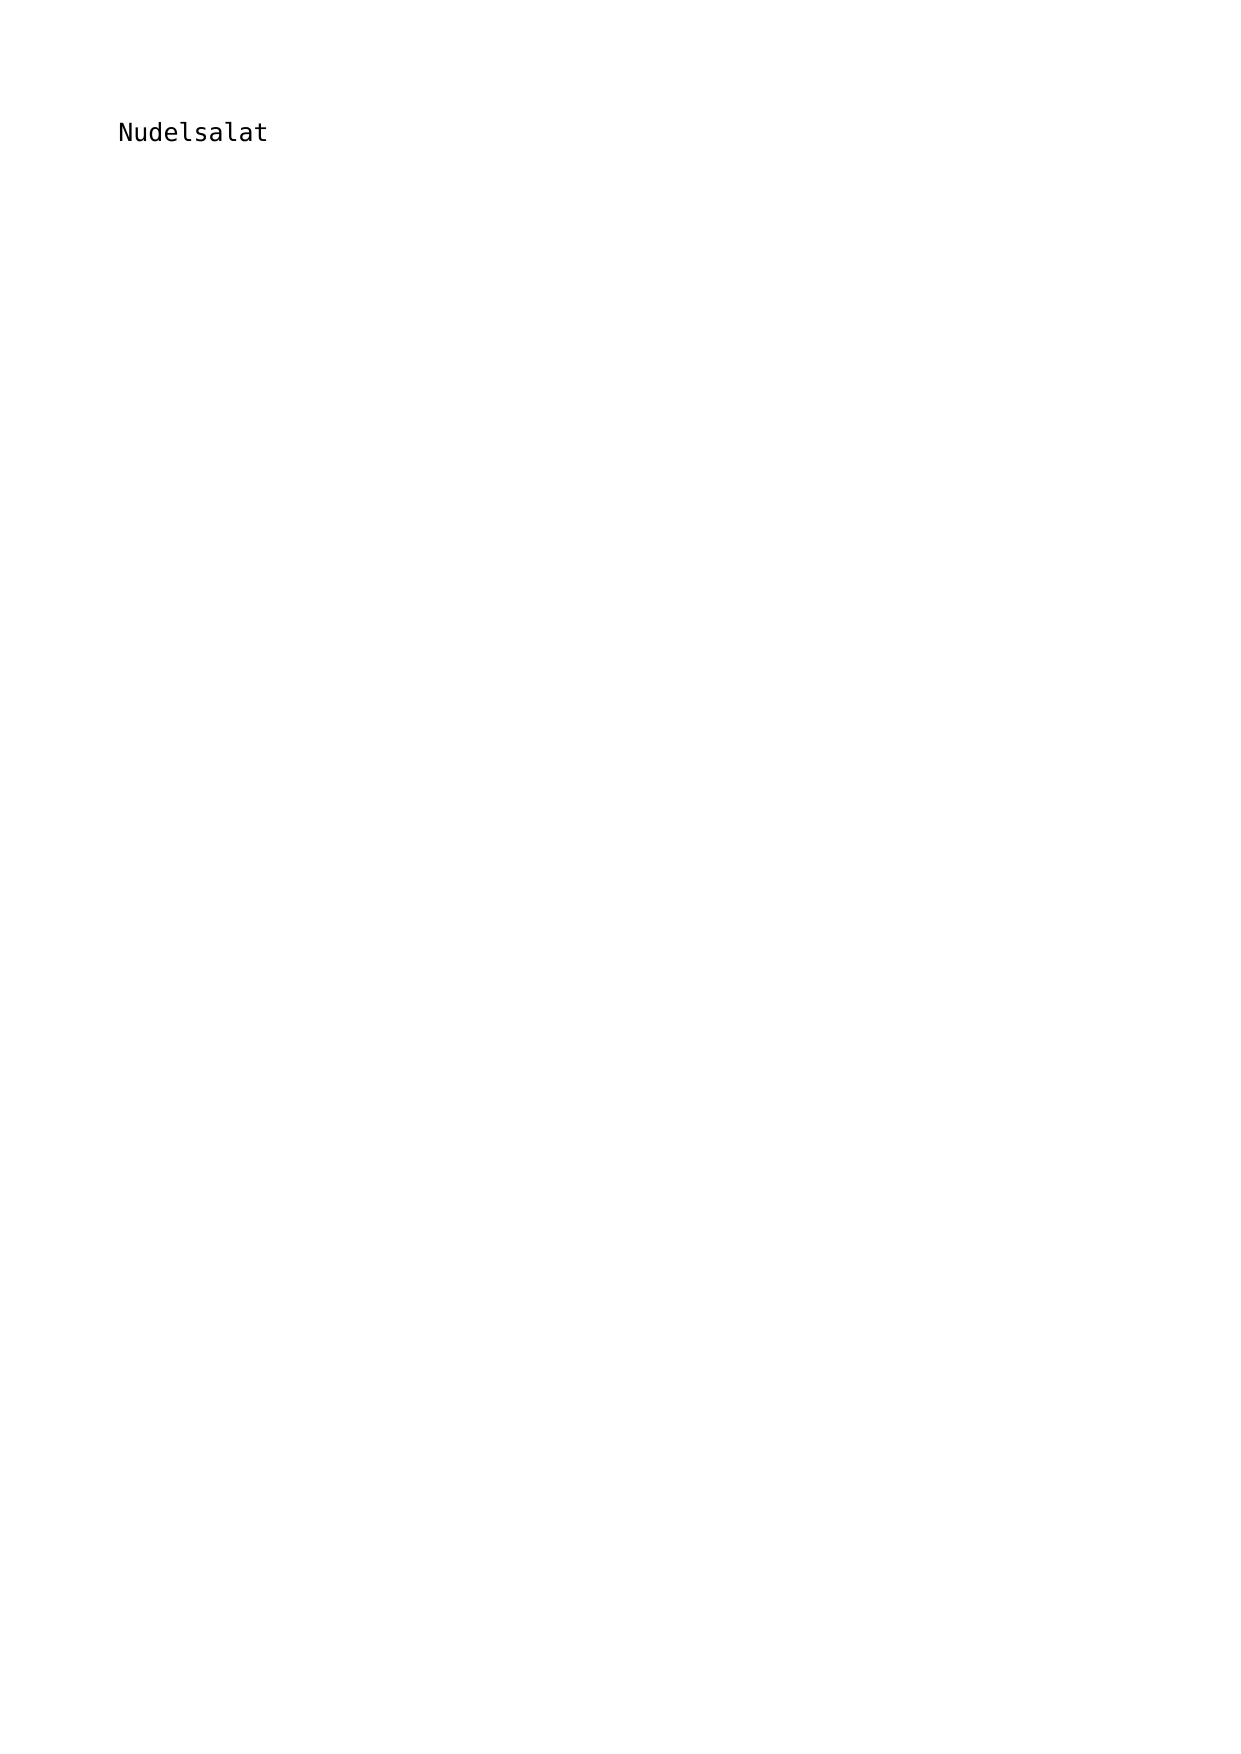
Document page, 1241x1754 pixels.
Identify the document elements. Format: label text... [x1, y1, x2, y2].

text Nudelsalat [118, 118, 1122, 147]
